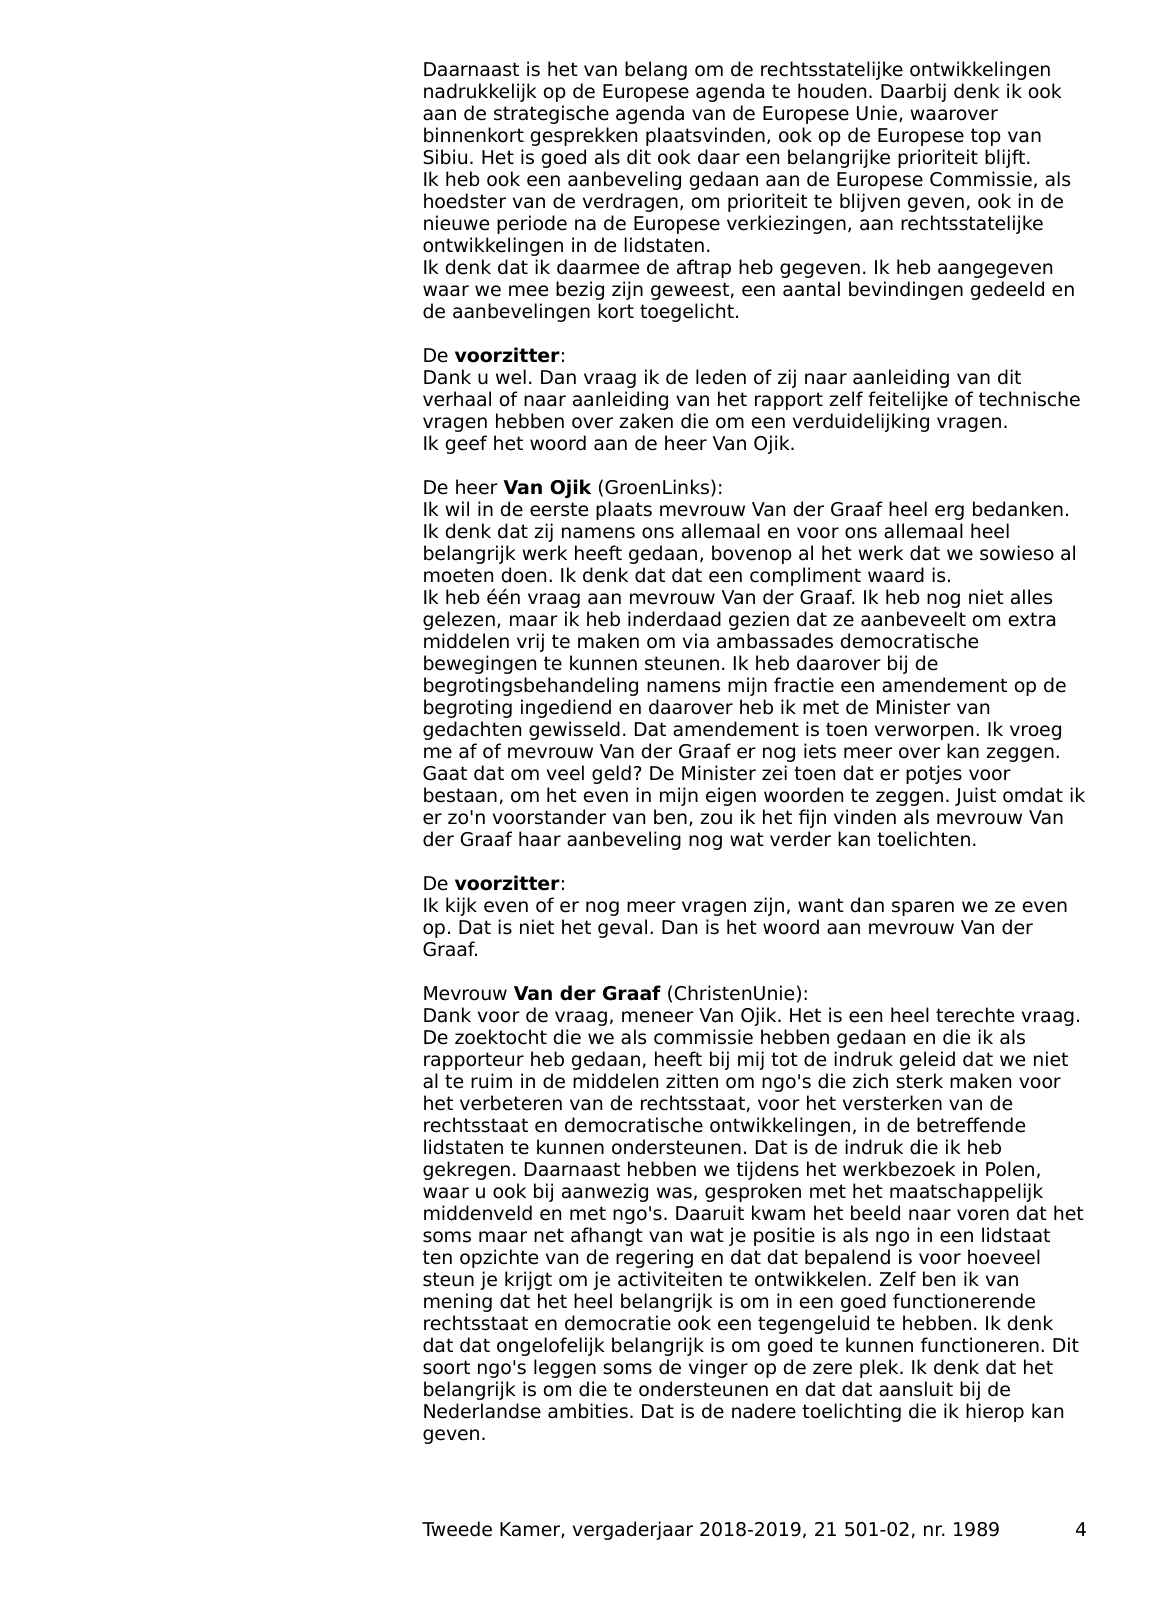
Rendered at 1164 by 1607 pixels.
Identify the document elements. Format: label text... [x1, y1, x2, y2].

text Dank voor de vraag, meneer Van Ojik. Het is een heel terechte vraag. De zoektocht die we als commissie hebben gedaan en die ik als rapporteur heb gedaan, heeft bij mij tot de indruk geleid dat we niet al te ruim in de middelen zitten om ngo's die zich sterk maken voor het verbeteren van de rechtsstaat, voor het versterken van de rechtsstaat en democratische ontwikkelingen, in de betreffende lidstaten te kunnen ondersteunen. Dat is de indruk die ik heb gekregen. Daarnaast hebben we tijdens het werkbezoek in Polen, waar u ook bij aanwezig was, gesproken met het maatschappelijk middenveld en met ngo's. Daaruit kwam het beeld naar voren dat het soms maar net afhangt van wat je positie is als ngo in een lidstaat ten opzichte van de regering en dat dat bepalend is voor hoeveel steun je krijgt om je activiteiten te ontwikkelen. Zelf ben ik van mening dat het heel belangrijk is om in een goed functionerende rechtsstaat en democratie ook een tegengeluid te hebben. Ik denk dat dat ongelofelijk belangrijk is om goed te kunnen functioneren. Dit soort ngo's leggen soms de vinger op de zere plek. Ik denk dat het belangrijk is om die te ondersteunen en dat dat aansluit bij de Nederlandse ambities. Dat is de nadere toelichting die ik hierop kan geven. [422, 1005, 1087, 1444]
text De voorzitter: [422, 873, 1087, 895]
text Ik heb één vraag aan mevrouw Van der Graaf. Ik heb nog niet alles gelezen, maar ik heb inderdaad gezien dat ze aanbeveelt om extra middelen vrij te maken om via ambassades democratische bewegingen te kunnen steunen. Ik heb daarover bij de begrotingsbehandeling namens mijn fractie een amendement op de begroting ingediend en daarover heb ik met de Minister van gedachten gewisseld. Dat amendement is toen verworpen. Ik vroeg me af of mevrouw Van der Graaf er nog iets meer over kan zeggen. Gaat dat om veel geld? De Minister zei toen dat er potjes voor bestaan, om het even in mijn eigen woorden te zeggen. Juist omdat ik er zo'n voorstander van ben, zou ik het fijn vinden als mevrouw Van der Graaf haar aanbeveling nog wat verder kan toelichten. [422, 587, 1087, 851]
text Daarnaast is het van belang om de rechtsstatelijke ontwikkelingen nadrukkelijk op de Europese agenda te houden. Daarbij denk ik ook aan de strategische agenda van de Europese Unie, waarover binnenkort gesprekken plaatsvinden, ook op de Europese top van Sibiu. Het is goed als dit ook daar een belangrijke prioriteit blijft. [422, 59, 1087, 169]
text Ik wil in de eerste plaats mevrouw Van der Graaf heel erg bedanken. Ik denk dat zij namens ons allemaal en voor ons allemaal heel belangrijk werk heeft gedaan, bovenop al het werk dat we sowieso al moeten doen. Ik denk dat dat een compliment waard is. [422, 499, 1087, 587]
text Mevrouw Van der Graaf (ChristenUnie): [422, 983, 1087, 1005]
text Ik denk dat ik daarmee de aftrap heb gegeven. Ik heb aangegeven waar we mee bezig zijn geweest, een aantal bevindingen gedeeld en de aanbevelingen kort toegelicht. [422, 257, 1087, 323]
text Ik geef het woord aan de heer Van Ojik. [422, 433, 1087, 455]
text De heer Van Ojik (GroenLinks): [422, 477, 1087, 499]
text Ik heb ook een aanbeveling gedaan aan de Europese Commissie, als hoedster van de verdragen, om prioriteit te blijven geven, ook in de nieuwe periode na de Europese verkiezingen, aan rechtsstatelijke ontwikkelingen in de lidstaten. [422, 169, 1087, 257]
text Ik kijk even of er nog meer vragen zijn, want dan sparen we ze even op. Dat is niet het geval. Dan is het woord aan mevrouw Van der Graaf. [422, 895, 1087, 961]
text De voorzitter: [422, 345, 1087, 367]
text Dank u wel. Dan vraag ik de leden of zij naar aanleiding van dit verhaal of naar aanleiding van het rapport zelf feitelijke of technische vragen hebben over zaken die om een verduidelijking vragen. [422, 367, 1087, 433]
